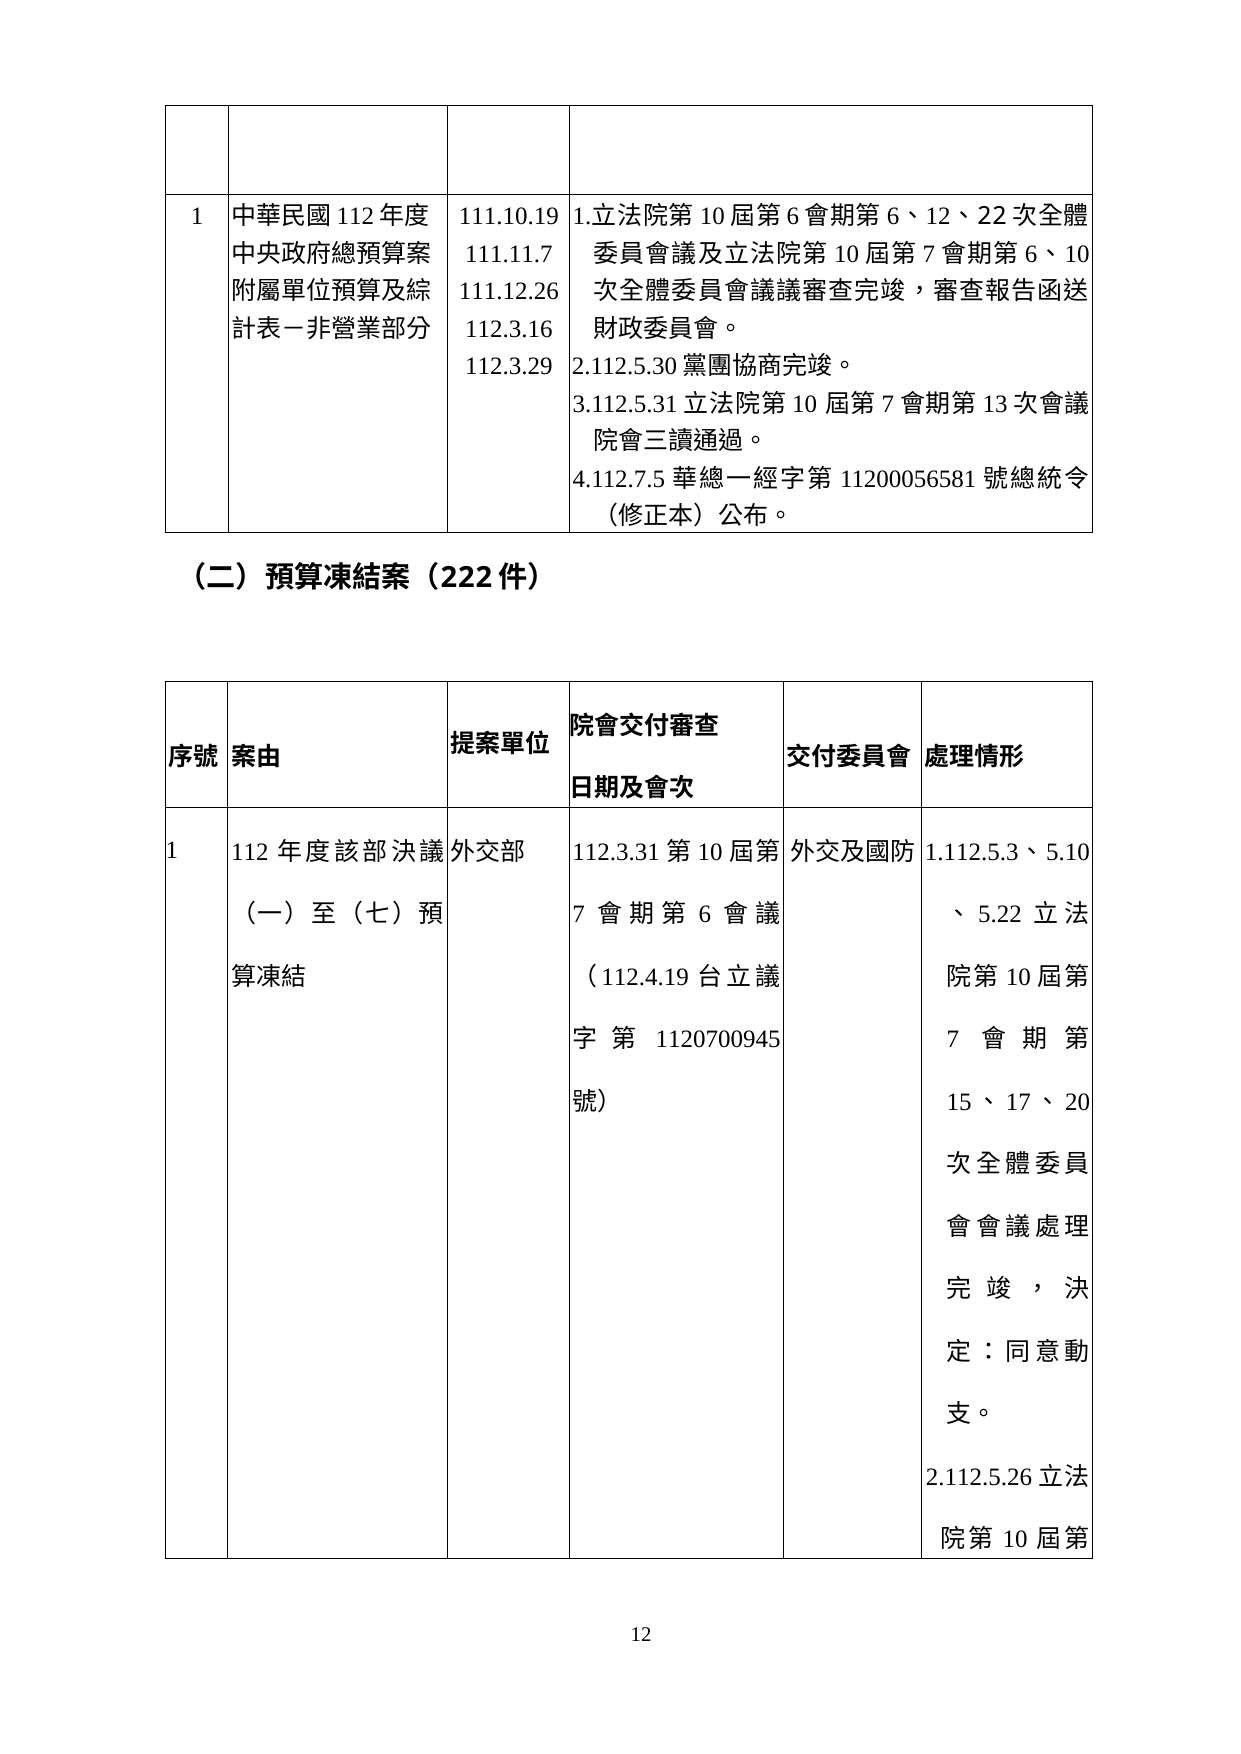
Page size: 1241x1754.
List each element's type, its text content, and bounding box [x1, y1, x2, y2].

table_cell 中華民國112年度中央政府總預算案附屬單位預算及綜計表－非營業部分 [229, 195, 447, 532]
table_cell 外交部 [448, 808, 569, 1558]
subtitle （二）預算凍結案（222件） [177, 533, 1104, 596]
table_header 提案單位 [448, 682, 569, 807]
table_cell 111.10.19 111.11.7 111.12.26 112.3.16 112.3.29 [448, 195, 569, 532]
table_cell 1.立法院第10屆第6會期第6、12、22次全體委員會議及立法院第10屆第7會期第6、10次全體委員會議議審查完竣，審查報告函送財政委員會。 2.112.5.30黨團協商完竣。 3.112.5.31立法院第10 屆第7會期第13次會議院會三讀通過。 4.112.7.5華總一經字第11200056581號總統令（修正本）公布。 [570, 195, 1092, 532]
table_cell 112年度該部決議（一）至（七）預算凍結 [228, 808, 447, 1558]
table_cell 1 [166, 195, 228, 532]
table_header [229, 106, 447, 194]
table_header 案由 [228, 682, 447, 807]
table_header [448, 106, 569, 194]
table_cell 112.3.31第10屆第7會期第6會議（112.4.19台立議字第1120700945號） [570, 808, 783, 1558]
table_header 序號 [166, 682, 227, 807]
table_cell 外交及國防 [784, 808, 921, 1558]
table_cell [166, 808, 227, 1558]
table_header 交付委員會 [784, 682, 921, 807]
table_header 院會交付審查 日期及會次 [570, 682, 783, 807]
table_header 處理情形 [922, 682, 1092, 807]
table_cell 1.112.5.3、5.10、5.22立法院第10屆第7會期第15、17、20次全體委員會會議處理完竣，決定：同意動支。 2.112.5.26立法院第10屆第 [922, 808, 1092, 1558]
table_header [570, 106, 1092, 194]
table_header [166, 106, 228, 194]
